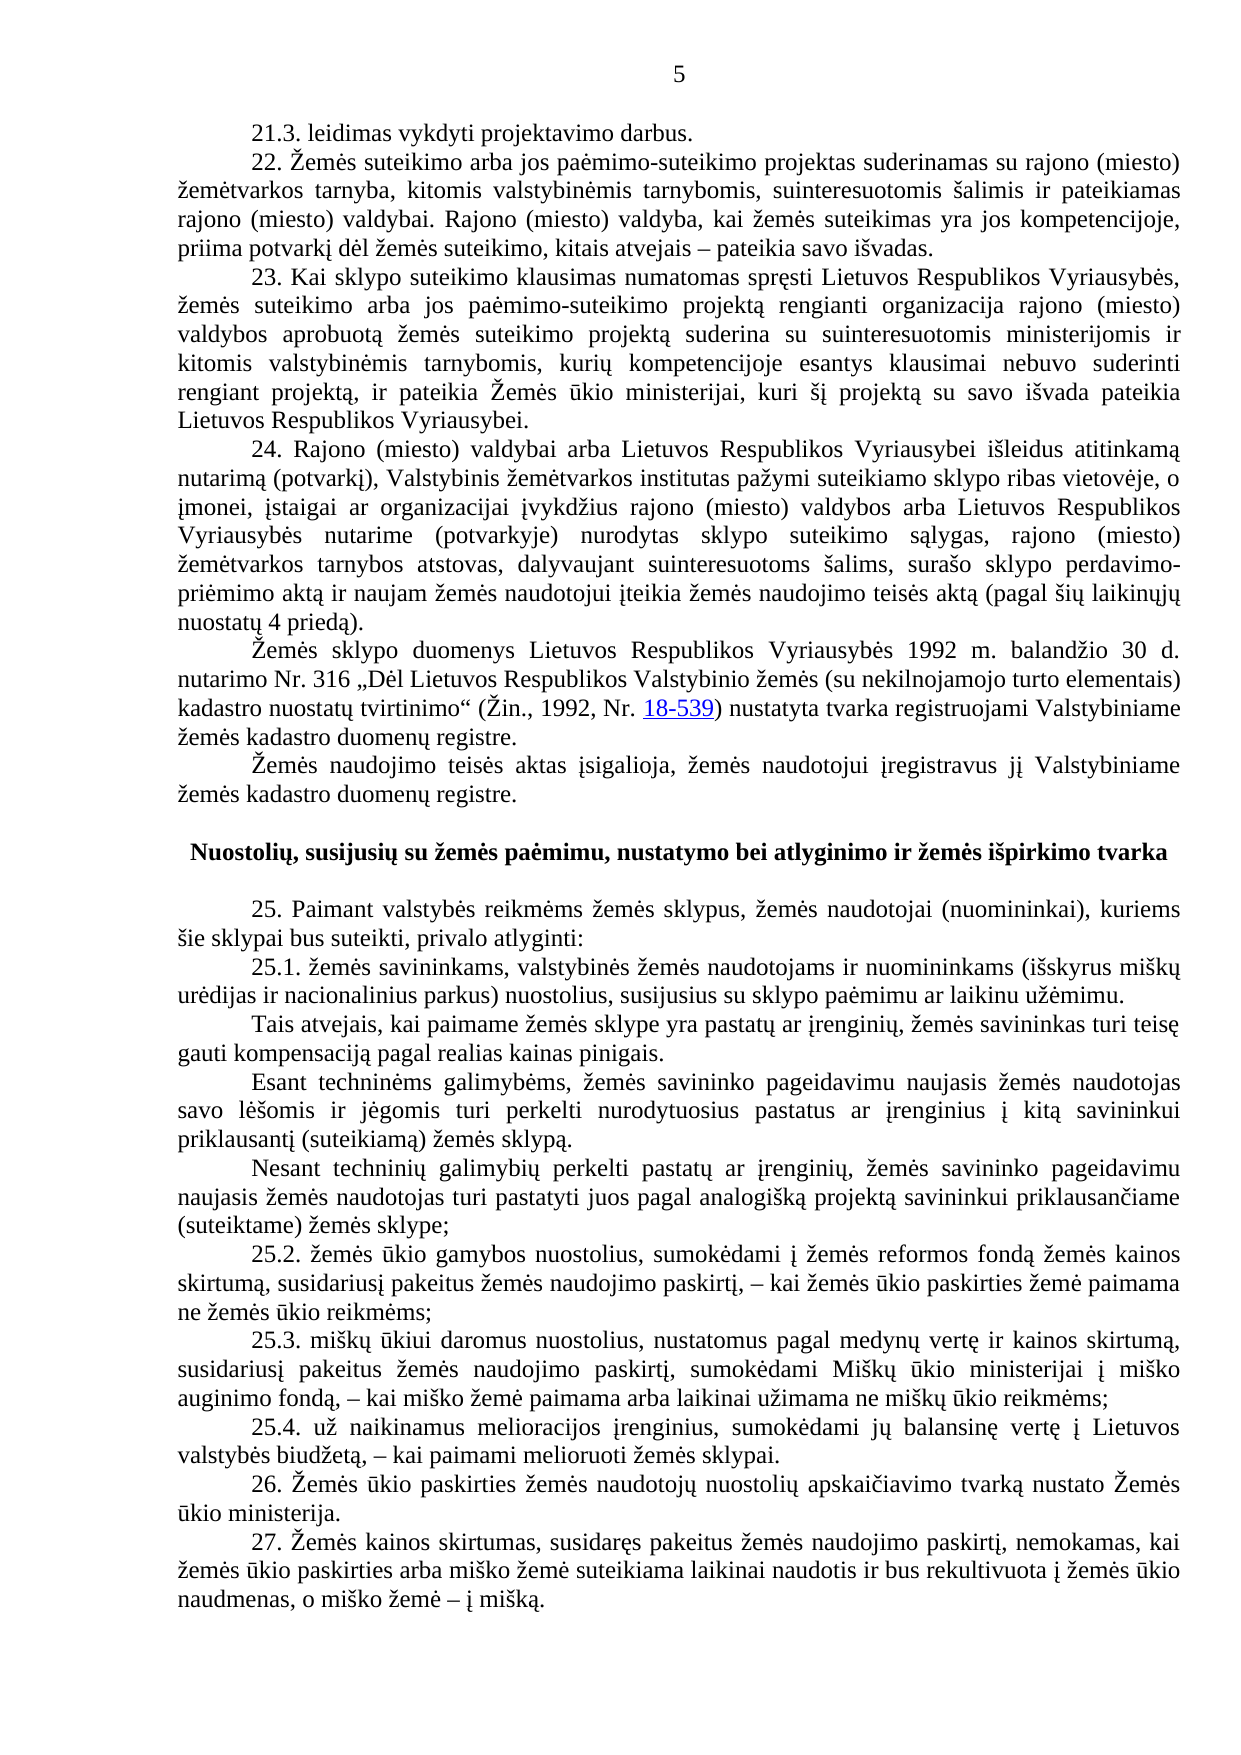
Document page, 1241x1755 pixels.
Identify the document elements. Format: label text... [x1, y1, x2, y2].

text 25.2. žemės ūkio gamybos nuostolius, sumokėdami į žemės reformos fondą žemės kainos skirtumą, susidariusį pakeitus žemės naudojimo paskirtį, – kai žemės ūkio paskirties žemė paimama ne žemės ūkio reikmėms; [177, 1239, 1181, 1326]
text 22. Žemės suteikimo arba jos paėmimo-suteikimo projektas suderinamas su rajono (miesto) žemėtvarkos tarnyba, kitomis valstybinėmis tarnybomis, suinteresuotomis šalimis ir pateikiamas rajono (miesto) valdybai. Rajono (miesto) valdyba, kai žemės suteikimas yra jos kompetencijoje, priima potvarkį dėl žemės suteikimo, kitais atvejais – pateikia savo išvadas. [177, 147, 1181, 262]
text Tais atvejais, kai paimame žemės sklype yra pastatų ar įrenginių, žemės savininkas turi teisę gauti kompensaciją pagal realias kainas pinigais. [177, 1009, 1181, 1067]
text 25.3. miškų ūkiui daromus nuostolius, nustatomus pagal medynų vertę ir kainos skirtumą, susidariusį pakeitus žemės naudojimo paskirtį, sumokėdami Miškų ūkio ministerijai į miško auginimo fondą, – kai miško žemė paimama arba laikinai užimama ne miškų ūkio reikmėms; [177, 1326, 1181, 1412]
text 21.3. leidimas vykdyti projektavimo darbus. [177, 118, 1181, 147]
text Žemės sklypo duomenys Lietuvos Respublikos Vyriausybės 1992 m. balandžio 30 d. nutarimo Nr. 316 „Dėl Lietuvos Respublikos Valstybinio žemės (su nekilnojamojo turto elementais) kadastro nuostatų tvirtinimo“ (Žin., 1992, Nr. 18-539) nustatyta tvarka registruojami Valstybiniame žemės kadastro duomenų registre. [177, 636, 1181, 751]
text Esant techninėms galimybėms, žemės savininko pageidavimu naujasis žemės naudotojas savo lėšomis ir jėgomis turi perkelti nurodytuosius pastatus ar įrenginius į kitą savininkui priklausantį (suteikiamą) žemės sklypą. [177, 1067, 1181, 1153]
text Žemės naudojimo teisės aktas įsigalioja, žemės naudotojui įregistravus jį Valstybiniame žemės kadastro duomenų registre. [177, 751, 1181, 808]
text 25.4. už naikinamus melioracijos įrenginius, sumokėdami jų balansinę vertę į Lietuvos valstybės biudžetą, – kai paimami melioruoti žemės sklypai. [177, 1412, 1181, 1469]
text 25.1. žemės savininkams, valstybinės žemės naudotojams ir nuomininkams (išskyrus miškų urėdijas ir nacionalinius parkus) nuostolius, susijusius su sklypo paėmimu ar laikinu užėmimu. [177, 952, 1181, 1009]
text 23. Kai sklypo suteikimo klausimas numatomas spręsti Lietuvos Respublikos Vyriausybės, žemės suteikimo arba jos paėmimo-suteikimo projektą rengianti organizacija rajono (miesto) valdybos aprobuotą žemės suteikimo projektą suderina su suinteresuotomis ministerijomis ir kitomis valstybinėmis tarnybomis, kurių kompetencijoje esantys klausimai nebuvo suderinti rengiant projektą, ir pateikia Žemės ūkio ministerijai, kuri šį projektą su savo išvada pateikia Lietuvos Respublikos Vyriausybei. [177, 262, 1181, 434]
text Nuostolių, susijusių su žemės paėmimu, nustatymo bei atlyginimo ir žemės išpirkimo tvarka [177, 837, 1181, 866]
text 26. Žemės ūkio paskirties žemės naudotojų nuostolių apskaičiavimo tvarką nustato Žemės ūkio ministerija. [177, 1469, 1181, 1527]
text 24. Rajono (miesto) valdybai arba Lietuvos Respublikos Vyriausybei išleidus atitinkamą nutarimą (potvarkį), Valstybinis žemėtvarkos institutas pažymi suteikiamo sklypo ribas vietovėje, o įmonei, įstaigai ar organizacijai įvykdžius rajono (miesto) valdybos arba Lietuvos Respublikos Vyriausybės nutarime (potvarkyje) nurodytas sklypo suteikimo sąlygas, rajono (miesto) žemėtvarkos tarnybos atstovas, dalyvaujant suinteresuotoms šalims, surašo sklypo perdavimo-priėmimo aktą ir naujam žemės naudotojui įteikia žemės naudojimo teisės aktą (pagal šių laikinųjų nuostatų 4 priedą). [177, 434, 1181, 636]
text 25. Paimant valstybės reikmėms žemės sklypus, žemės naudotojai (nuomininkai), kuriems šie sklypai bus suteikti, privalo atlyginti: [177, 894, 1181, 952]
text Nesant techninių galimybių perkelti pastatų ar įrenginių, žemės savininko pageidavimu naujasis žemės naudotojas turi pastatyti juos pagal analogišką projektą savininkui priklausančiame (suteiktame) žemės sklype; [177, 1153, 1181, 1239]
text 27. Žemės kainos skirtumas, susidaręs pakeitus žemės naudojimo paskirtį, nemokamas, kai žemės ūkio paskirties arba miško žemė suteikiama laikinai naudotis ir bus rekultivuota į žemės ūkio naudmenas, o miško žemė – į mišką. [177, 1527, 1181, 1613]
